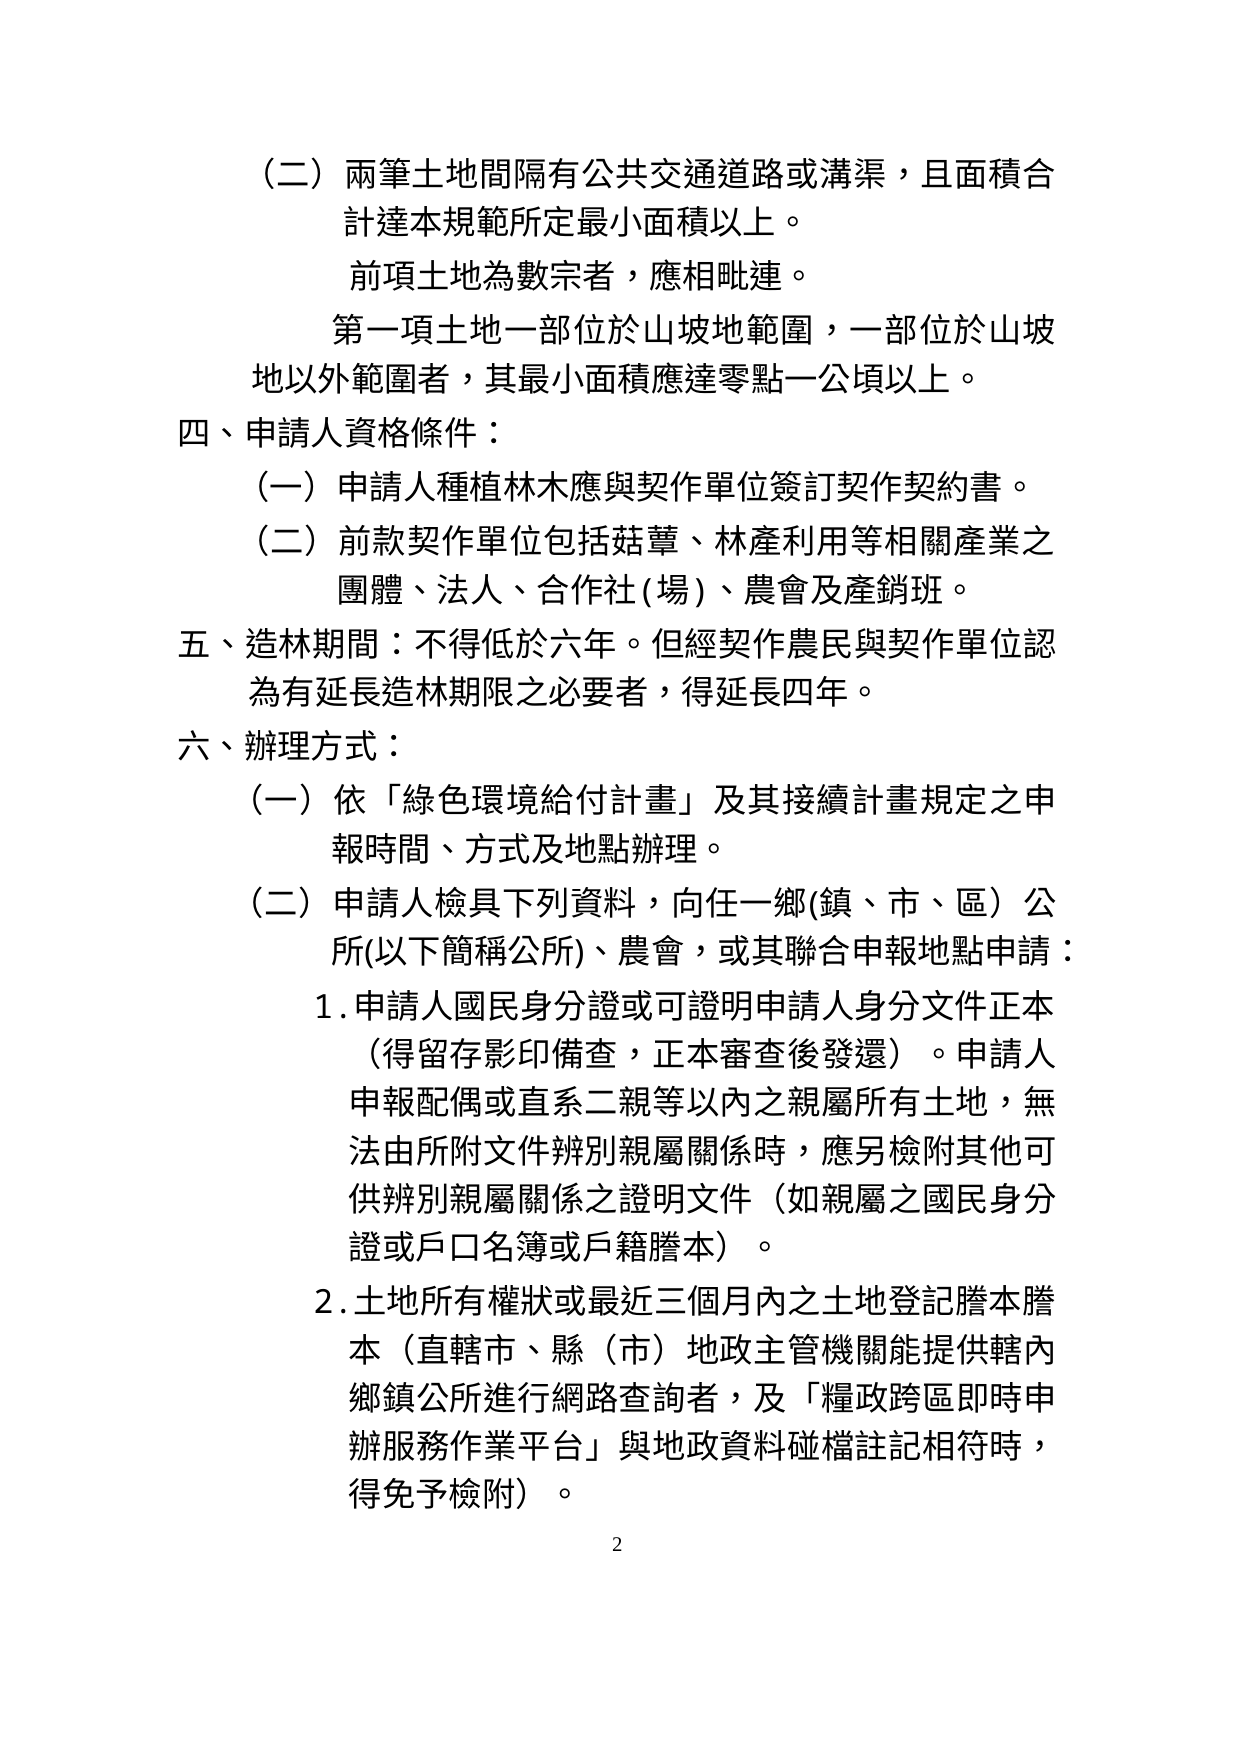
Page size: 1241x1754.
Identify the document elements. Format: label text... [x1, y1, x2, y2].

text 五、造林期間：不得低於六年。但經契作農民與契作單位認為有延長造林期限之必要者，得延長四年。 [177, 618, 1057, 714]
text （一）依「綠色環境給付計畫」及其接續計畫規定之申報時間、方式及地點辦理。 [230, 774, 1057, 871]
text （二）兩筆土地間隔有公共交通道路或溝渠，且面積合計達本規範所定最小面積以上。 [242, 148, 1057, 244]
text 四、申請人資格條件： [177, 407, 1057, 455]
text 2.土地所有權狀或最近三個月內之土地登記謄本謄本（直轄市、縣（市）地政主管機關能提供轄內鄉鎮公所進行網路查詢者，及「糧政跨區即時申辦服務作業平台」與地政資料碰檔註記相符時，得免予檢附）。 [313, 1275, 1057, 1516]
text 第一項土地一部位於山坡地範圍，一部位於山坡地以外範圍者，其最小面積應達零點一公頃以上。 [251, 304, 1057, 401]
text （二）前款契作單位包括菇蕈、林產利用等相關產業之團體、法人、合作社(場)、農會及產銷班。 [236, 515, 1057, 612]
text （二）申請人檢具下列資料，向任一鄉(鎮、市、區）公所(以下簡稱公所)、農會，或其聯合申報地點申請： [230, 877, 1057, 973]
text （一）申請人種植林木應與契作單位簽訂契作契約書。 [236, 461, 1057, 509]
text 1.申請人國民身分證或可證明申請人身分文件正本（得留存影印備查，正本審查後發還）。申請人申報配偶或直系二親等以內之親屬所有土地，無法由所附文件辨別親屬關係時，應另檢附其他可供辨別親屬關係之證明文件（如親屬之國民身分證或戶口名簿或戶籍謄本）。 [313, 979, 1057, 1269]
text 六、辦理方式： [177, 720, 1057, 768]
text 前項土地為數宗者，應相毗連。 [289, 250, 1057, 298]
